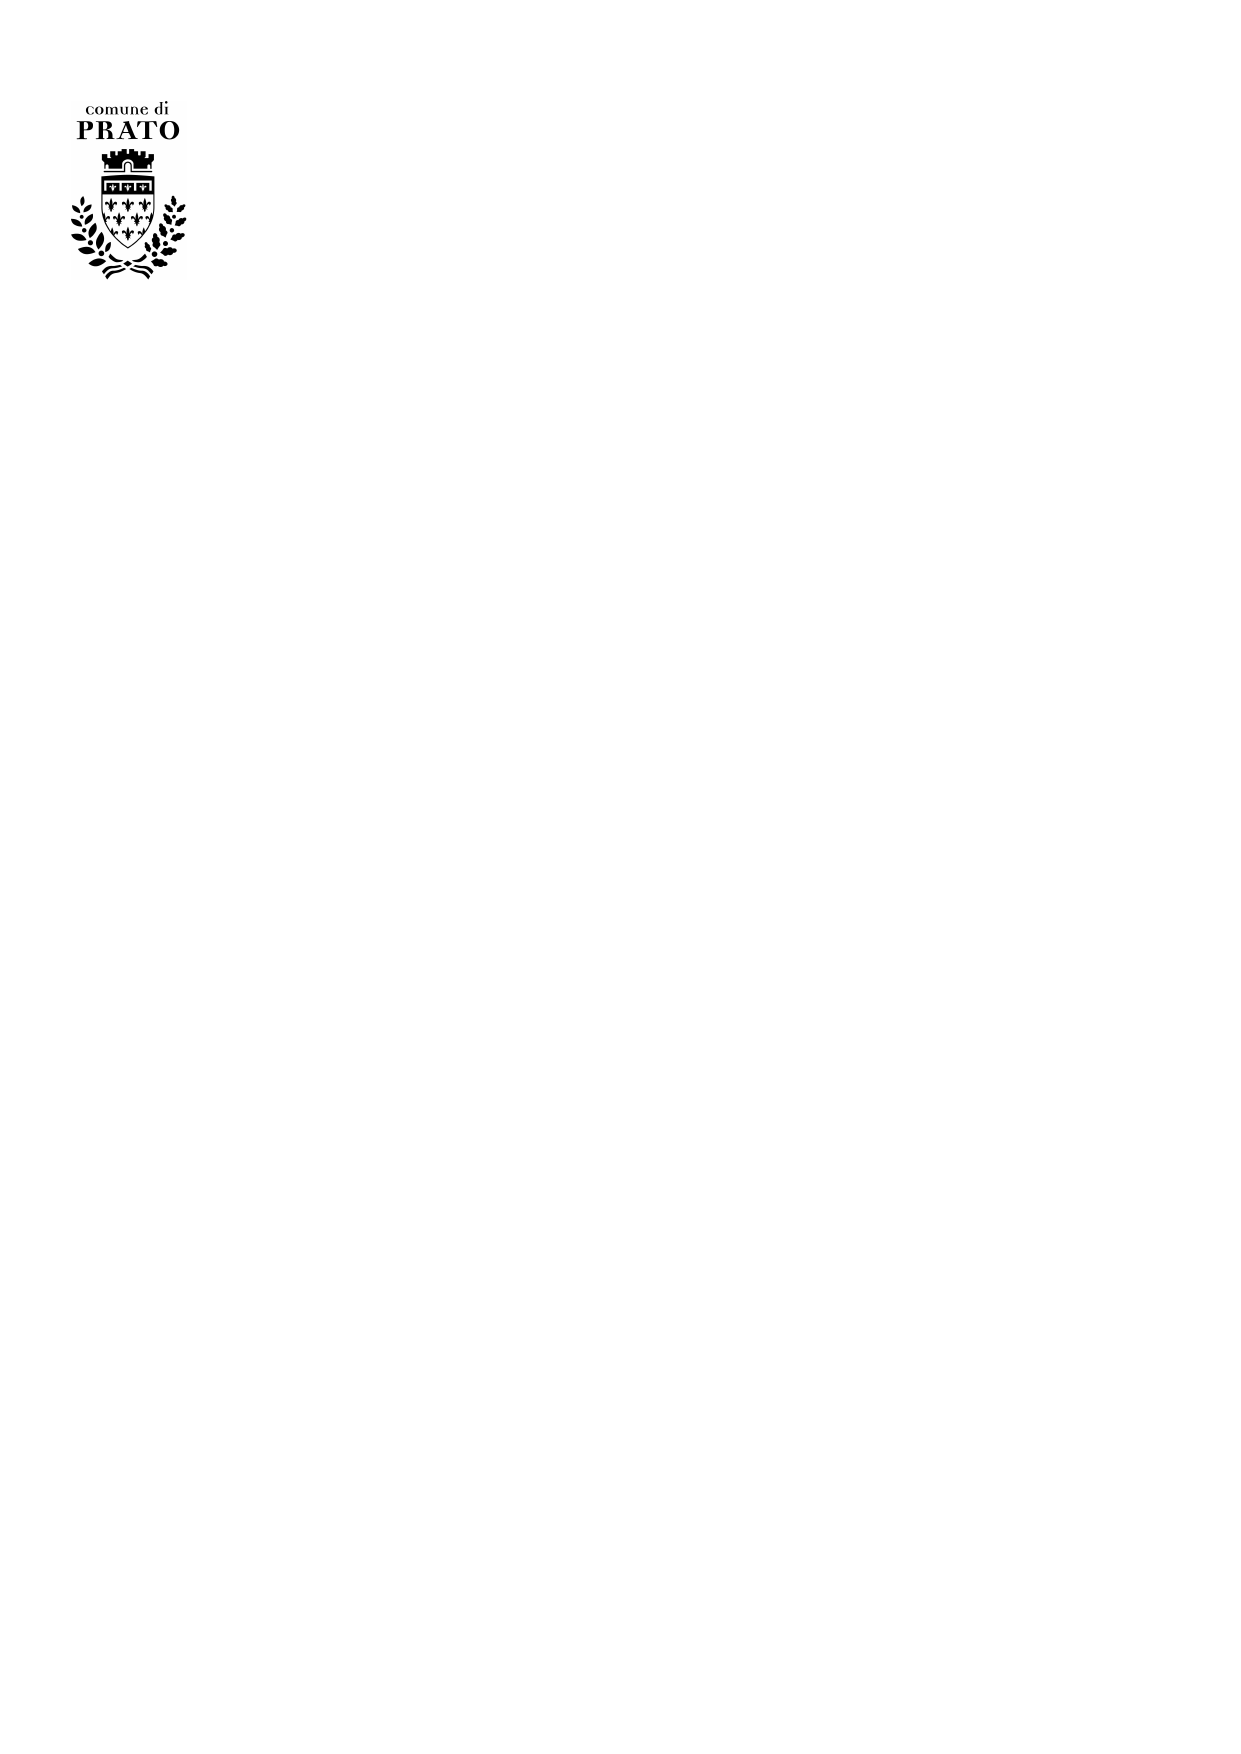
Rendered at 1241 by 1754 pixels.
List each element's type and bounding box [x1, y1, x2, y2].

picture [71, 101, 187, 280]
